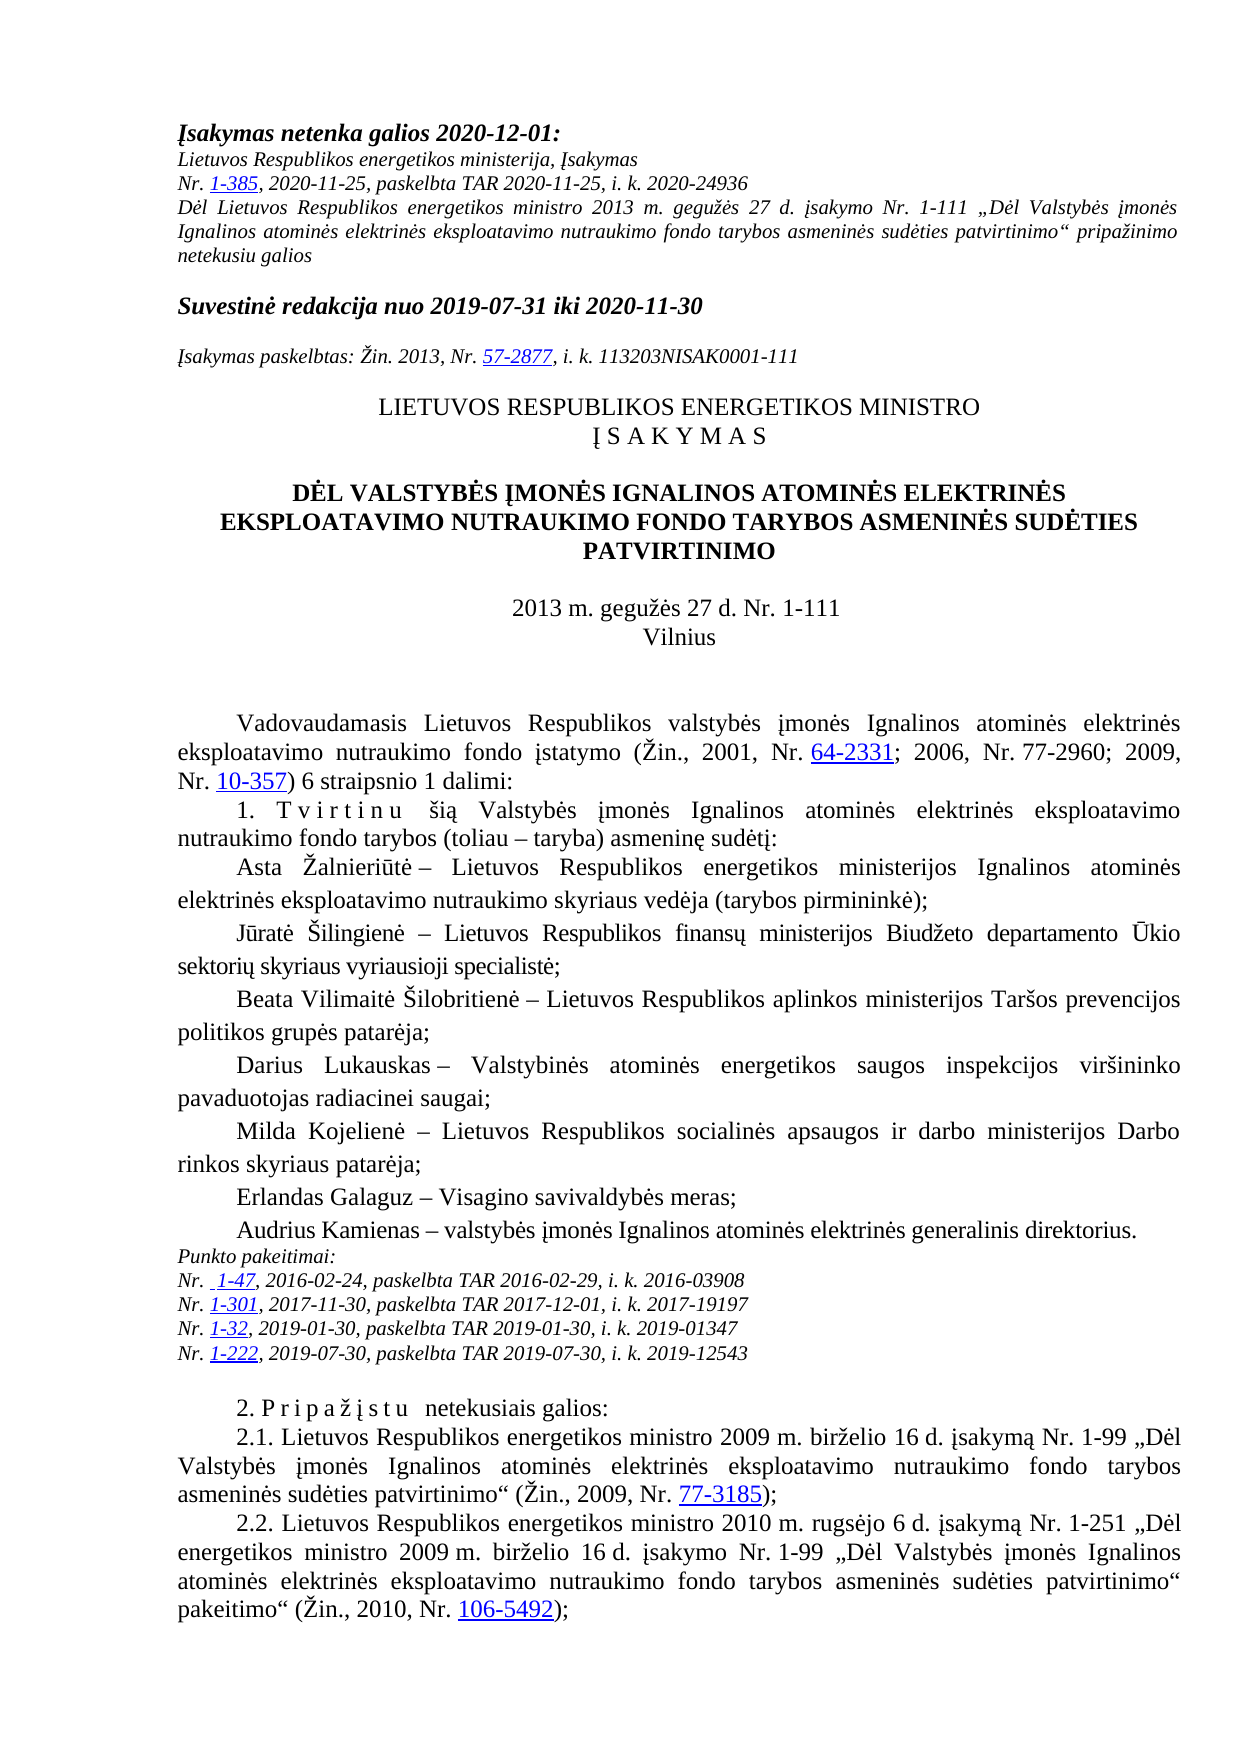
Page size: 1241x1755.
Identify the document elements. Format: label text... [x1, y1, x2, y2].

text Vadovaudamasis Lietuvos Respublikos valstybės įmonės Ignalinos atominės elektrinės eksploatavimo nutraukimo fondo įstatymo (Žin., 2001, Nr. 64-2331; 2006, Nr. 77-2960; 2009, Nr. 10-357) 6 straipsnio 1 dalimi: [177, 708, 1181, 795]
text Darius Lukauskas – Valstybinės atominės energetikos saugos inspekcijos viršininko pavaduotojas radiacinei saugai; [177, 1050, 1181, 1112]
text Erlandas Galaguz – Visagino savivaldybės meras; [177, 1182, 1181, 1211]
text Jūratė Šilingienė – Lietuvos Respublikos finansų ministerijos Biudžeto departamento Ūkio sektorių skyriaus vyriausioji specialistė; [177, 918, 1181, 980]
text Dėl Lietuvos Respublikos energetikos ministro 2013 m. gegužės 27 d. įsakymo Nr. 1-111 „Dėl Valstybės įmonės Ignalinos atominės elektrinės eksploatavimo nutraukimo fondo tarybos asmeninės sudėties patvirtinimo“ pripažinimo netekusiu galios [177, 195, 1181, 267]
text į s a k y m a s [177, 421, 1181, 450]
text Lietuvos Respublikos energetikos ministerija, Įsakymas [177, 147, 1181, 171]
text Vilnius [177, 622, 1181, 651]
text Nr. 1-222, 2019-07-30, paskelbta TAR 2019-07-30, i. k. 2019-12543 [177, 1340, 1181, 1364]
text Suvestinė redakcija nuo 2019-07-31 iki 2020-11-30 [177, 291, 1181, 320]
text Nr. 1-385, 2020-11-25, paskelbta TAR 2020-11-25, i. k. 2020-24936 [177, 171, 1181, 195]
text Nr. 1-301, 2017-11-30, paskelbta TAR 2017-12-01, i. k. 2017-19197 [177, 1292, 1181, 1316]
text Įsakymas netenka galios 2020-12-01: [177, 118, 1181, 147]
text LIETUVOS RESPUBLIKOS ENERGETIKOS MINISTRO [177, 392, 1181, 421]
text 2.1. Lietuvos Respublikos energetikos ministro 2009 m. birželio 16 d. įsakymą Nr. 1-99 „Dėl Valstybės įmonės Ignalinos atominės elektrinės eksploatavimo nutraukimo fondo tarybos asmeninės sudėties patvirtinimo“ (Žin., 2009, Nr. 77-3185); [177, 1422, 1181, 1508]
text 2. Pripažįstu netekusiais galios: [177, 1393, 1181, 1422]
text Milda Kojelienė – Lietuvos Respublikos socialinės apsaugos ir darbo ministerijos Darbo rinkos skyriaus patarėja; [177, 1116, 1181, 1178]
text 2013 m. gegužės 27 d. Nr. 1-111 [177, 593, 1181, 622]
text Nr. 1-32, 2019-01-30, paskelbta TAR 2019-01-30, i. k. 2019-01347 [177, 1316, 1181, 1340]
text Audrius Kamienas – valstybės įmonės Ignalinos atominės elektrinės generalinis direktorius. [177, 1215, 1181, 1244]
text Įsakymas paskelbtas: Žin. 2013, Nr. 57-2877, i. k. 113203NISAK0001-111 [177, 344, 1181, 368]
text DĖL valstybės įmonės ignalinos atominės elektrinės eksploatavimo nutraukimo fondo tarybos asmeninės sudėties patvirtinimo [177, 478, 1181, 565]
text 1. Tvirtinu šią Valstybės įmonės Ignalinos atominės elektrinės eksploatavimo nutraukimo fondo tarybos (toliau – taryba) asmeninę sudėtį: [177, 795, 1181, 852]
text Beata Vilimaitė Šilobritienė – Lietuvos Respublikos aplinkos ministerijos Taršos prevencijos politikos grupės patarėja; [177, 984, 1181, 1046]
text 2.2. Lietuvos Respublikos energetikos ministro 2010 m. rugsėjo 6 d. įsakymą Nr. 1-251 „Dėl energetikos ministro 2009 m. birželio 16 d. įsakymo Nr. 1-99 „Dėl Valstybės įmonės Ignalinos atominės elektrinės eksploatavimo nutraukimo fondo tarybos asmeninės sudėties patvirtinimo“ pakeitimo“ (Žin., 2010, Nr. 106-5492); [177, 1508, 1181, 1623]
text Punkto pakeitimai: [177, 1244, 1181, 1268]
text Asta Žalnieriūtė – Lietuvos Respublikos energetikos ministerijos Ignalinos atominės elektrinės eksploatavimo nutraukimo skyriaus vedėja (tarybos pirmininkė); [177, 852, 1181, 914]
text Nr. 1-47, 2016-02-24, paskelbta TAR 2016-02-29, i. k. 2016-03908 [177, 1268, 1181, 1292]
